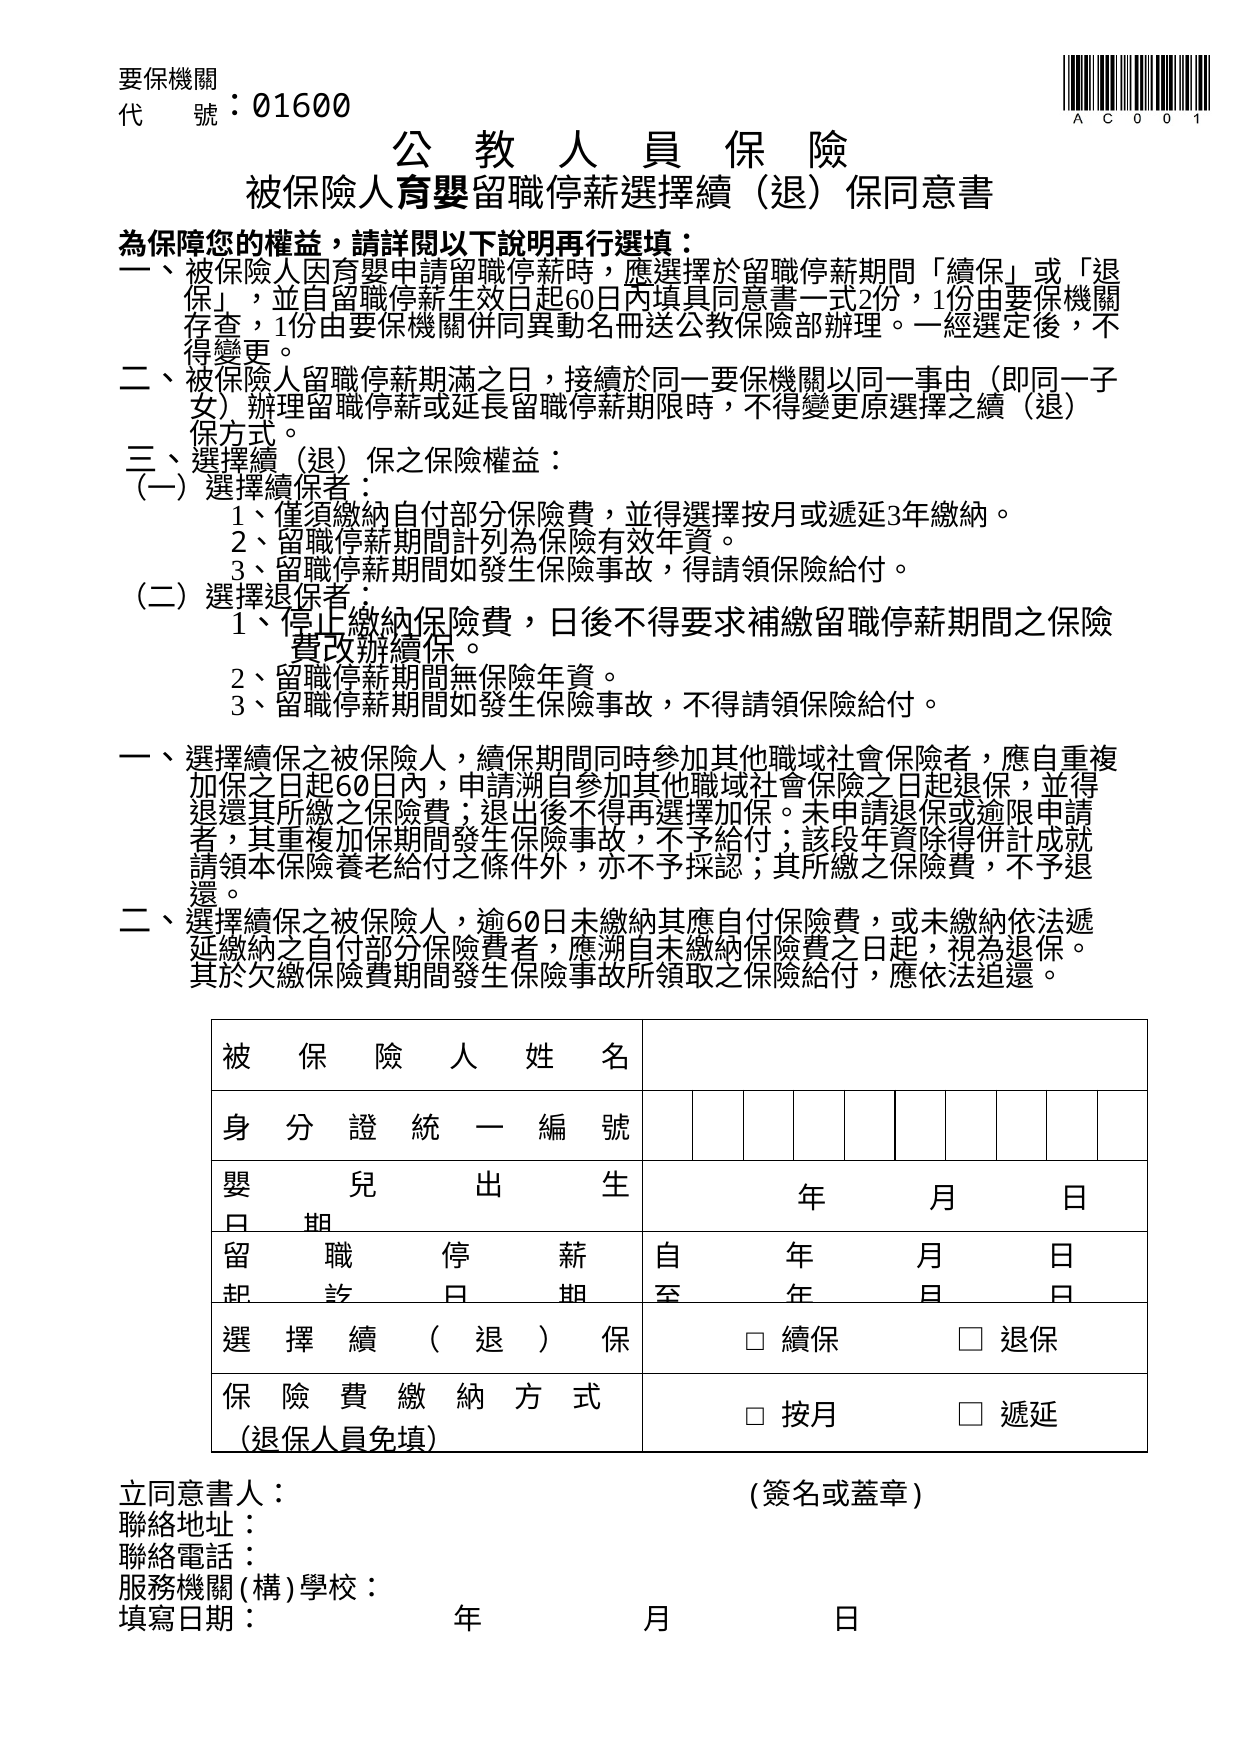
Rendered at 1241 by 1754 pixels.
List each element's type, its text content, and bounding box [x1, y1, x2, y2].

table_header [643, 1020, 1147, 1089]
list 選擇續（退）保之保險權益： [124, 450, 1122, 477]
table_cell 身分證統一編號 [212, 1091, 642, 1160]
text （二）選擇退保者： [118, 585, 300, 612]
table_cell [643, 1091, 692, 1160]
list 被保險人留職停薪期滿之日，接續於同一要保機關以同一事由（即同一子女）辦理留職停薪或延長留職停薪期限時，不得變更原選擇之續（退）保方式。 [118, 369, 1122, 450]
table_cell [1098, 1091, 1147, 1160]
list 選擇續保之被保險人，續保期間同時參加其他職域社會保險者，應自重複加保之日起60日內，申請溯自參加其他職域社會保險之日起退保，並得退還其所繳之保險費；退出後不得再選擇加保。未申請退保或逾限申請者，其重複加保期間發生保險事故，不予給付；該段年資除得併計成就請領本保險養老給付之條件外，亦不予採認；其所繳之保險費，不予退還。 [118, 748, 1122, 910]
list 留職停薪期間如發生保險事故，得請領保險給付。 [230, 558, 1122, 585]
table_cell [693, 1091, 743, 1160]
list 停止繳納保險費，日後不得要求補繳留職停薪期間之保險費改辦續保。 [230, 612, 330, 667]
list 留職停薪期間無保險年資。 [230, 667, 369, 694]
table_cell 嬰 兒 出 生 日 期 [212, 1161, 642, 1231]
list 留職停薪期間如發生保險事故，不得請領保險給付。 [230, 694, 1122, 721]
list 僅須繳納自付部分保險費，並得選擇按月或遞延3年繳納。 [230, 504, 354, 531]
list 選擇續保之被保險人，逾60日未繳納其應自付保險費，或未繳納依法遞延繳納之自付部分保險費者，應溯自未繳納保險費之日起，視為退保。其於欠繳保險費期間發生保險事故所領取之保險給付，應依法追還。 [118, 910, 1122, 992]
text （一）選擇續保者： [118, 477, 1122, 504]
table_cell [896, 1091, 945, 1160]
text 被保險人育嬰留職停薪選擇續（退）保同意書 [118, 173, 1122, 215]
table_cell 保 險 費 繳 納 方 式 （退保人員免填） [212, 1374, 642, 1451]
table_cell 自 年 月 日 至 年 月 日 [643, 1232, 1147, 1302]
text 公 教 人 員 保 險 [118, 132, 1122, 173]
text （二）選擇退保者： [332, 585, 1122, 612]
list 僅須繳納自付部分保險費，並得選擇按月或遞延3年繳納。 [353, 504, 386, 531]
table_cell [744, 1091, 793, 1160]
table_cell [997, 1091, 1046, 1160]
table_cell 選擇續（退）保 [212, 1303, 642, 1373]
text 聯絡電話： [118, 1542, 1122, 1573]
text 為保障您的權益，請詳閱以下說明再行選填： [118, 231, 1122, 260]
text 服務機關(構)學校： [118, 1573, 1122, 1604]
list 停止繳納保險費，日後不得要求補繳留職停薪期間之保險費改辦續保。 [311, 612, 1122, 667]
table_cell □ 續保 □ 退保 [643, 1303, 1147, 1373]
text 立同意書人： (簽名或蓋章) [118, 1479, 1122, 1511]
table_cell 留 職 停 薪 起 訖 日 期 [212, 1232, 642, 1302]
list 被保險人因育嬰申請留職停薪時，應選擇於留職停薪期間「續保」或「退保」，並自留職停薪生效日起60日內填具同意書一式2份，1份由要保機關存查，1份由要保機關併同異動名冊送公教保險部辦理。一經選定後，不得變更。 [118, 260, 1122, 369]
table_cell [845, 1091, 894, 1160]
table_cell [946, 1091, 996, 1160]
text 要保機關代 號：01600 [118, 59, 1122, 132]
table_cell □ 按月 □ 遞延 [643, 1374, 1147, 1451]
text 填寫日期： 年 月 日 [118, 1604, 1122, 1636]
table_header 被保險人姓名 [212, 1020, 642, 1089]
table_cell [1047, 1091, 1097, 1160]
table_cell [794, 1091, 844, 1160]
text （二）選擇退保者： [300, 585, 310, 609]
table_cell 年 月 日 [643, 1161, 1147, 1231]
text （二）選擇退保者： [289, 585, 334, 612]
text 聯絡地址： [118, 1511, 1122, 1542]
list 留職停薪期間計列為保險有效年資。 [230, 531, 1122, 558]
list 僅須繳納自付部分保險費，並得選擇按月或遞延3年繳納。 [381, 504, 1122, 531]
list 留職停薪期間無保險年資。 [370, 667, 1122, 694]
